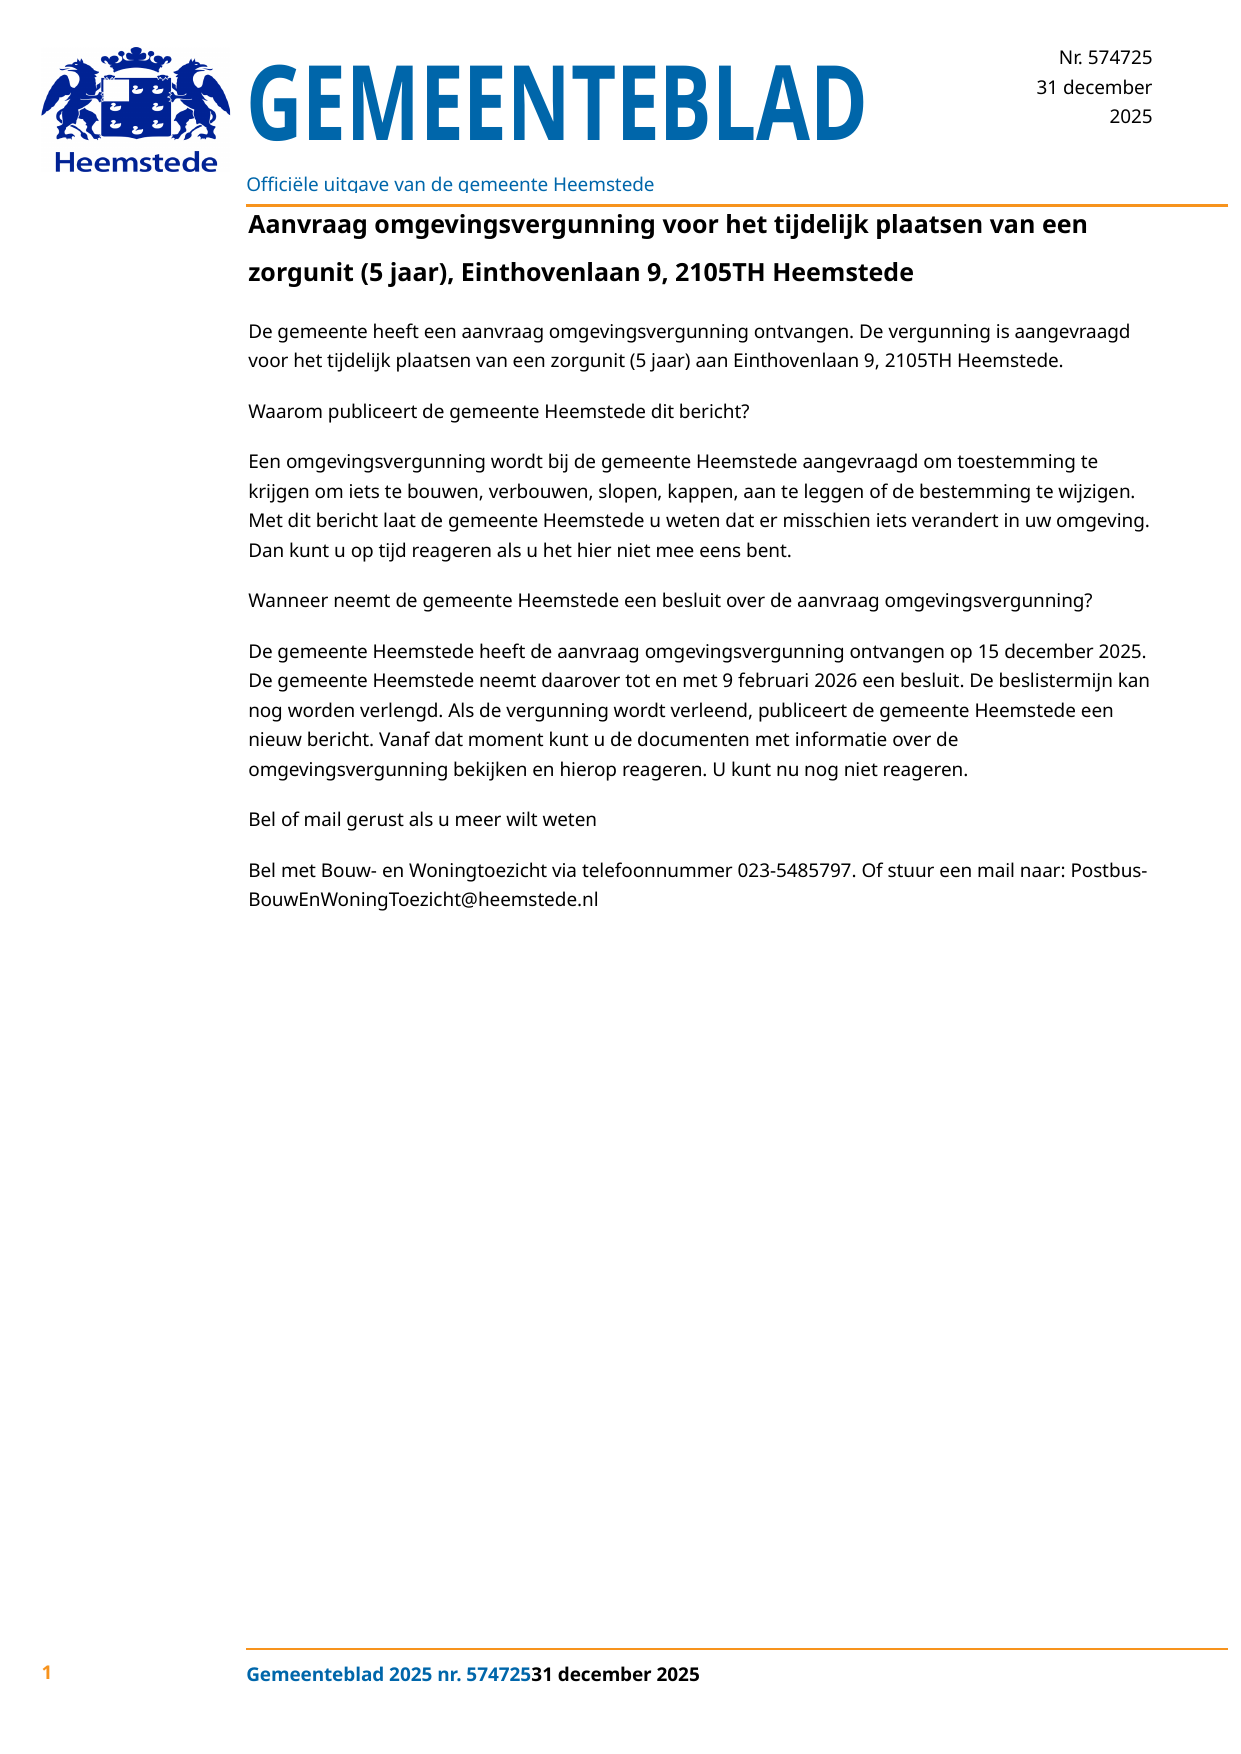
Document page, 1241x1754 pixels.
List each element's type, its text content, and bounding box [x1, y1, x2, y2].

text De gemeente heeft een aanvraag omgevingsvergunning ontvangen. De vergunning is aangevraagd voor het tijdelijk plaatsen van een zorgunit (5 jaar) aan Einthovenlaan 9, 2105TH Heemstede. [248, 318, 1152, 373]
text Wanneer neemt de gemeente Heemstede een besluit over de aanvraag omgevingsvergunning? [248, 587, 1152, 613]
text Bel met Bouw- en Woningtoezicht via telefoonnummer 023-5485797. Of stuur een mail naar: Postbus-BouwEnWoningToezicht@heemstede.nl [248, 857, 1152, 912]
text Aanvraag omgevingsvergunning voor het tijdelijk plaatsen van een zorgunit (5 jaar), Einthovenlaan 9, 2105TH Heemstede [248, 207, 1152, 288]
text Bel of mail gerust als u meer wilt weten [248, 807, 1152, 832]
text Een omgevingsvergunning wordt bij de gemeente Heemstede aangevraagd om toestemming te krijgen om iets te bouwen, verbouwen, slopen, kappen, aan te leggen of de bestemming te wijzigen. Met dit bericht laat de gemeente Heemstede u weten dat er misschien iets verandert in uw omgeving. Dan kunt u op tijd reageren als u het hier niet mee eens bent. [248, 448, 1152, 563]
picture [41, 47, 231, 172]
text Waarom publiceert de gemeente Heemstede dit bericht? [248, 398, 1152, 424]
text De gemeente Heemstede heeft de aanvraag omgevingsvergunning ontvangen op 15 december 2025. De gemeente Heemstede neemt daarover tot en met 9 februari 2026 een besluit. De beslistermijn kan nog worden verlengd. Als de vergunning wordt verleend, publiceert de gemeente Heemstede een nieuw bericht. Vanaf dat moment kunt u de documenten met informatie over de omgevingsvergunning bekijken en hierop reageren. U kunt nu nog niet reageren. [248, 638, 1152, 782]
